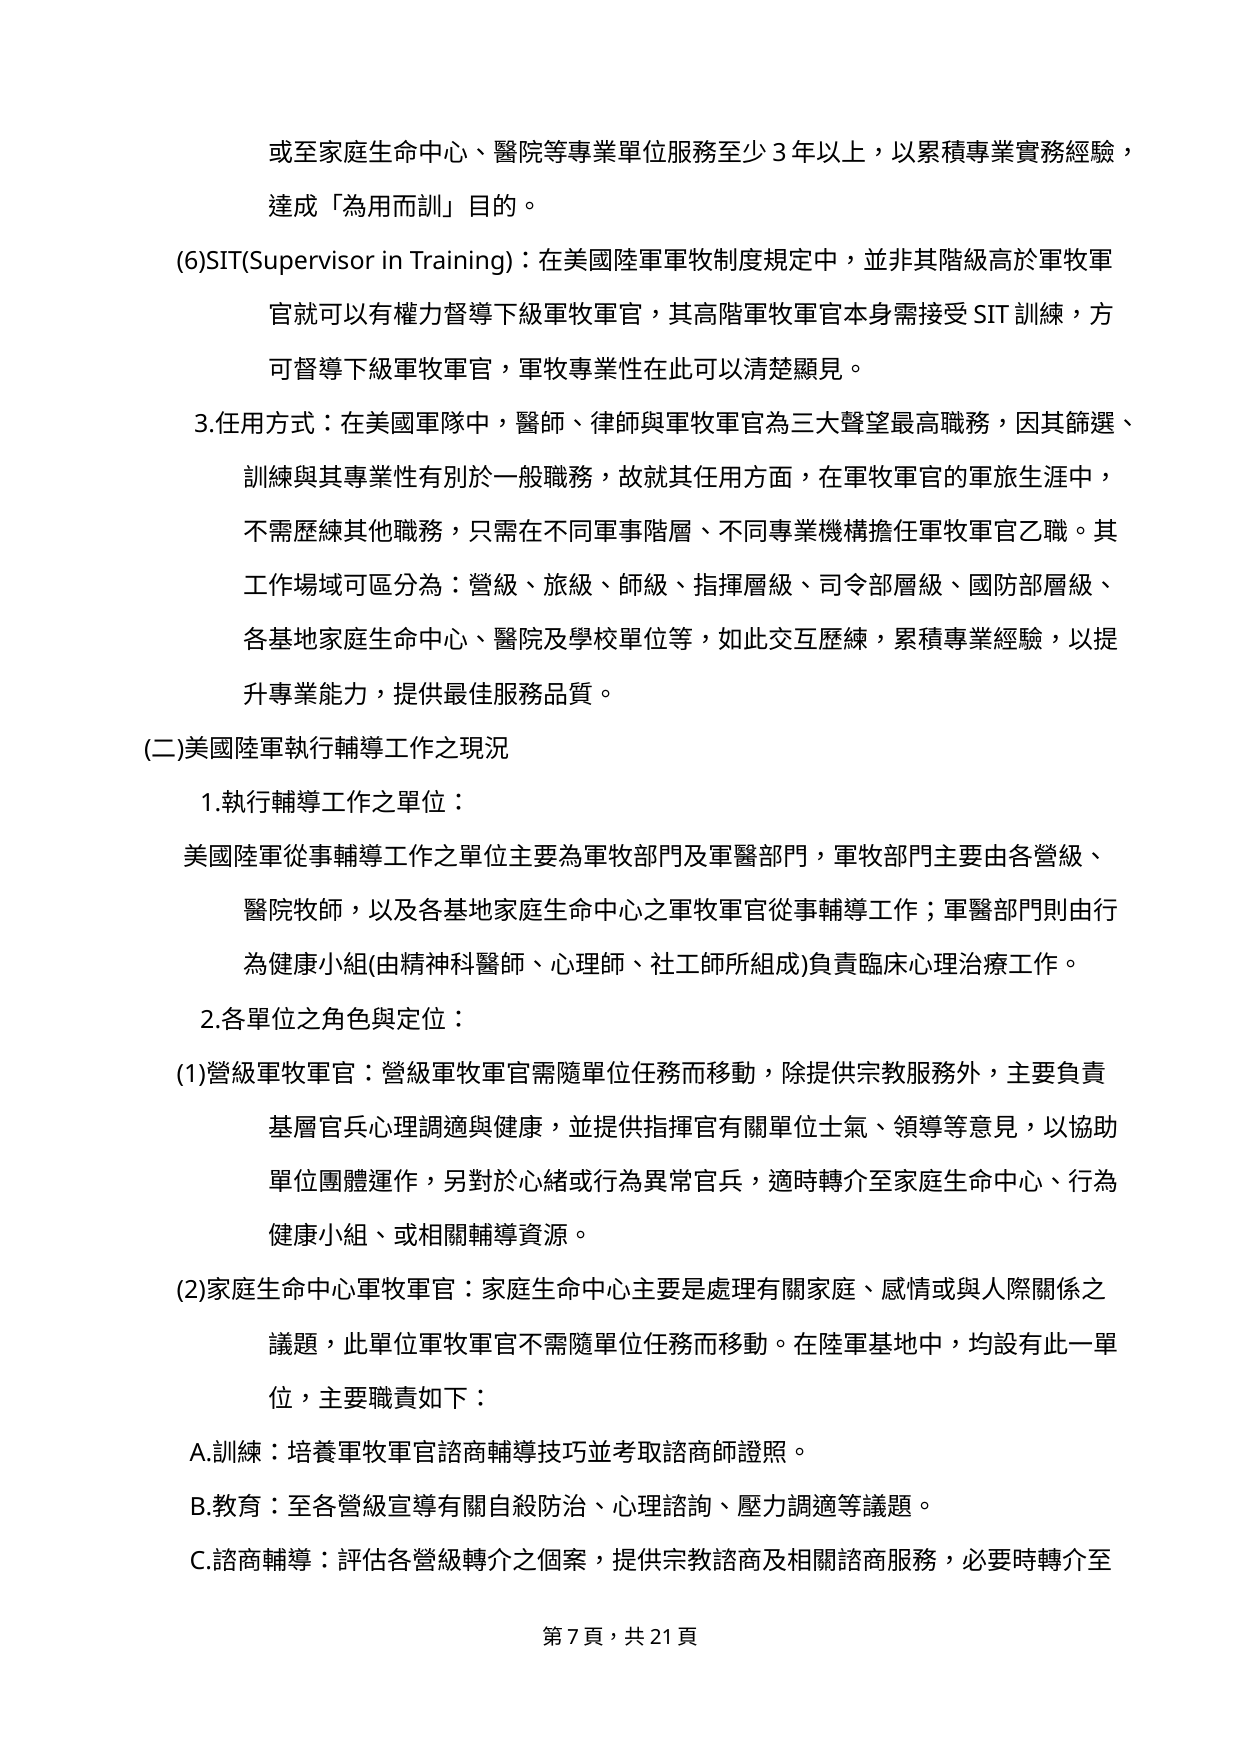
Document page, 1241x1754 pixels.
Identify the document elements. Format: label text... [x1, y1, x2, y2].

text (6)SIT(Supervisor in Training)：在美國陸軍軍牧制度規定中，並非其階級高於軍牧軍官就可以有權力督導下級軍牧軍官，其高階軍牧軍官本身需接受SIT訓練，方可督導下級軍牧軍官，軍牧專業性在此可以清楚顯見。 [118, 226, 1122, 389]
text 3.任用方式：在美國軍隊中，醫師、律師與軍牧軍官為三大聲望最高職務，因其篩選、訓練與其專業性有別於一般職務，故就其任用方面，在軍牧軍官的軍旅生涯中，不需歷練其他職務，只需在不同軍事階層、不同專業機構擔任軍牧軍官乙職。其工作場域可區分為：營級、旅級、師級、指揮層級、司令部層級、國防部層級、各基地家庭生命中心、醫院及學校單位等，如此交互歷練，累積專業經驗，以提升專業能力，提供最佳服務品質。 [168, 389, 1122, 714]
text (1)營級軍牧軍官：營級軍牧軍官需隨單位任務而移動，除提供宗教服務外，主要負責基層官兵心理調適與健康，並提供指揮官有關單位士氣、領導等意見，以協助單位團體運作，另對於心緒或行為異常官兵，適時轉介至家庭生命中心、行為健康小組、或相關輔導資源。 [118, 1039, 1122, 1256]
text 2.各單位之角色與定位： [181, 985, 1122, 1039]
text (二)美國陸軍執行輔導工作之現況 [118, 714, 1122, 768]
text A.訓練：培養軍牧軍官諮商輔導技巧並考取諮商師證照。 [118, 1418, 1122, 1472]
text (5)ACS(Advanced Civil Schooling)課程：軍牧本身均具有宗教方面碩士學歷與實務背景，在進入軍中體系之後，為符合軍中實際實務上所需，鼓勵軍牧軍官至民間大學專業領域學習，以2011年為例，其開放全職進修科系與員額，區分軍事倫理(10員)、心理諮商(10員)、世界宗教(1員)、資源管理(1員)及臨床牧師教育(8員)，並要求取得學資之後，必須就其「專業領域」於軍牧學校擔任教官或至家庭生命中心、醫院等專業單位服務至少3年以上，以累積專業實務經驗，達成「為用而訓」目的。 [118, 118, 1122, 226]
text C.諮商輔導：評估各營級轉介之個案，提供宗教諮商及相關諮商服務，必要時轉介至 [118, 1526, 1122, 1581]
text 美國陸軍從事輔導工作之單位主要為軍牧部門及軍醫部門，軍牧部門主要由各營級、醫院牧師，以及各基地家庭生命中心之軍牧軍官從事輔導工作；軍醫部門則由行為健康小組(由精神科醫師、心理師、社工師所組成)負責臨床心理治療工作。 [118, 822, 1122, 985]
text B.教育：至各營級宣導有關自殺防治、心理諮詢、壓力調適等議題。 [118, 1472, 1122, 1526]
text (2)家庭生命中心軍牧軍官：家庭生命中心主要是處理有關家庭、感情或與人際關係之議題，此單位軍牧軍官不需隨單位任務而移動。在陸軍基地中，均設有此一單位，主要職責如下： [118, 1256, 1122, 1418]
text 1.執行輔導工作之單位： [181, 768, 1122, 822]
